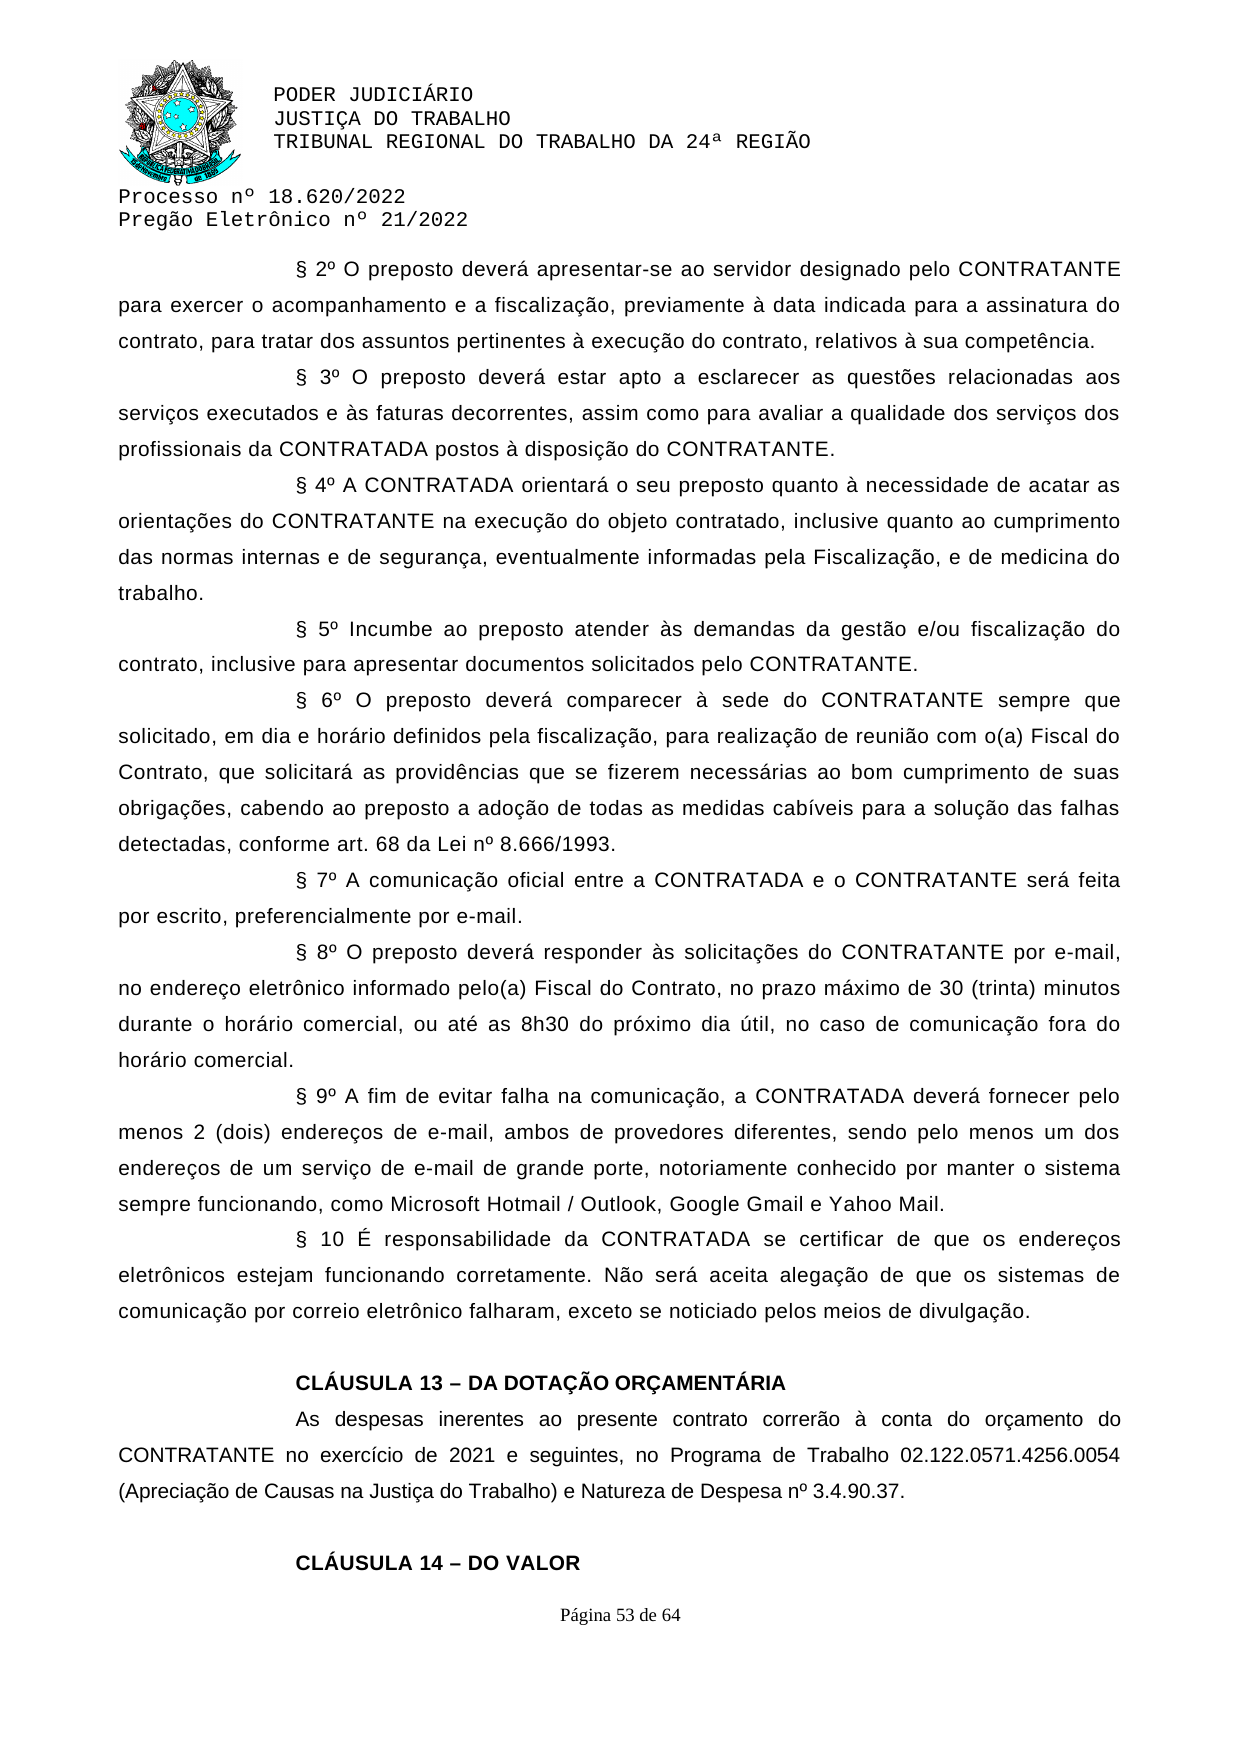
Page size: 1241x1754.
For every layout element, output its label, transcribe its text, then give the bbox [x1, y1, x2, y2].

text § 3º O preposto deverá estar apto a esclarecer as questões relacionadas aos serviços executados e às faturas decorrentes, assim como para avaliar a qualidade dos serviços dos profissionais da CONTRATADA postos à disposição do CONTRATANTE. [118, 365, 1122, 461]
text § 5º Incumbe ao preposto atender às demandas da gestão e/ou fiscalização do contrato, inclusive para apresentar documentos solicitados pelo CONTRATANTE. [118, 616, 1122, 676]
text § 2º O preposto deverá apresentar-se ao servidor designado pelo CONTRATANTE para exercer o acompanhamento e a fiscalização, previamente à data indicada para a assinatura do contrato, para tratar dos assuntos pertinentes à execução do contrato, relativos à sua competência. [118, 257, 1122, 353]
text CLÁUSULA 14 – DO VALOR [118, 1551, 1122, 1575]
text § 7º A comunicação oficial entre a CONTRATADA e o CONTRATANTE será feita por escrito, preferencialmente por e-mail. [118, 868, 1122, 928]
text § 8º O preposto deverá responder às solicitações do CONTRATANTE por e-mail, no endereço eletrônico informado pelo(a) Fiscal do Contrato, no prazo máximo de 30 (trinta) minutos durante o horário comercial, ou até as 8h30 do próximo dia útil, no caso de comunicação fora do horário comercial. [118, 940, 1122, 1072]
picture [118, 59, 243, 186]
text § 4º A CONTRATADA orientará o seu preposto quanto à necessidade de acatar as orientações do CONTRATANTE na execução do objeto contratado, inclusive quanto ao cumprimento das normas internas e de segurança, eventualmente informadas pela Fiscalização, e de medicina do trabalho. [118, 473, 1122, 604]
text CLÁUSULA 13 – DA DOTAÇÃO ORÇAMENTÁRIA [118, 1371, 1122, 1395]
text § 10 É responsabilidade da CONTRATADA se certificar de que os endereços eletrônicos estejam funcionando corretamente. Não será aceita alegação de que os sistemas de comunicação por correio eletrônico falharam, exceto se noticiado pelos meios de divulgação. [118, 1227, 1122, 1323]
text As despesas inerentes ao presente contrato correrão à conta do orçamento do CONTRATANTE no exercício de 2021 e seguintes, no Programa de Trabalho 02.122.0571.4256.0054 (Apreciação de Causas na Justiça do Trabalho) e Natureza de Despesa nº 3.4.90.37. [118, 1407, 1122, 1503]
text § 9º A fim de evitar falha na comunicação, a CONTRATADA deverá fornecer pelo menos 2 (dois) endereços de e-mail, ambos de provedores diferentes, sendo pelo menos um dos endereços de um serviço de e-mail de grande porte, notoriamente conhecido por manter o sistema sempre funcionando, como Microsoft Hotmail / Outlook, Google Gmail e Yahoo Mail. [118, 1083, 1122, 1215]
text § 6º O preposto deverá comparecer à sede do CONTRATANTE sempre que solicitado, em dia e horário definidos pela fiscalização, para realização de reunião com o(a) Fiscal do Contrato, que solicitará as providências que se fizerem necessárias ao bom cumprimento de suas obrigações, cabendo ao preposto a adoção de todas as medidas cabíveis para a solução das falhas detectadas, conforme art. 68 da Lei nº 8.666/1993. [118, 688, 1122, 856]
